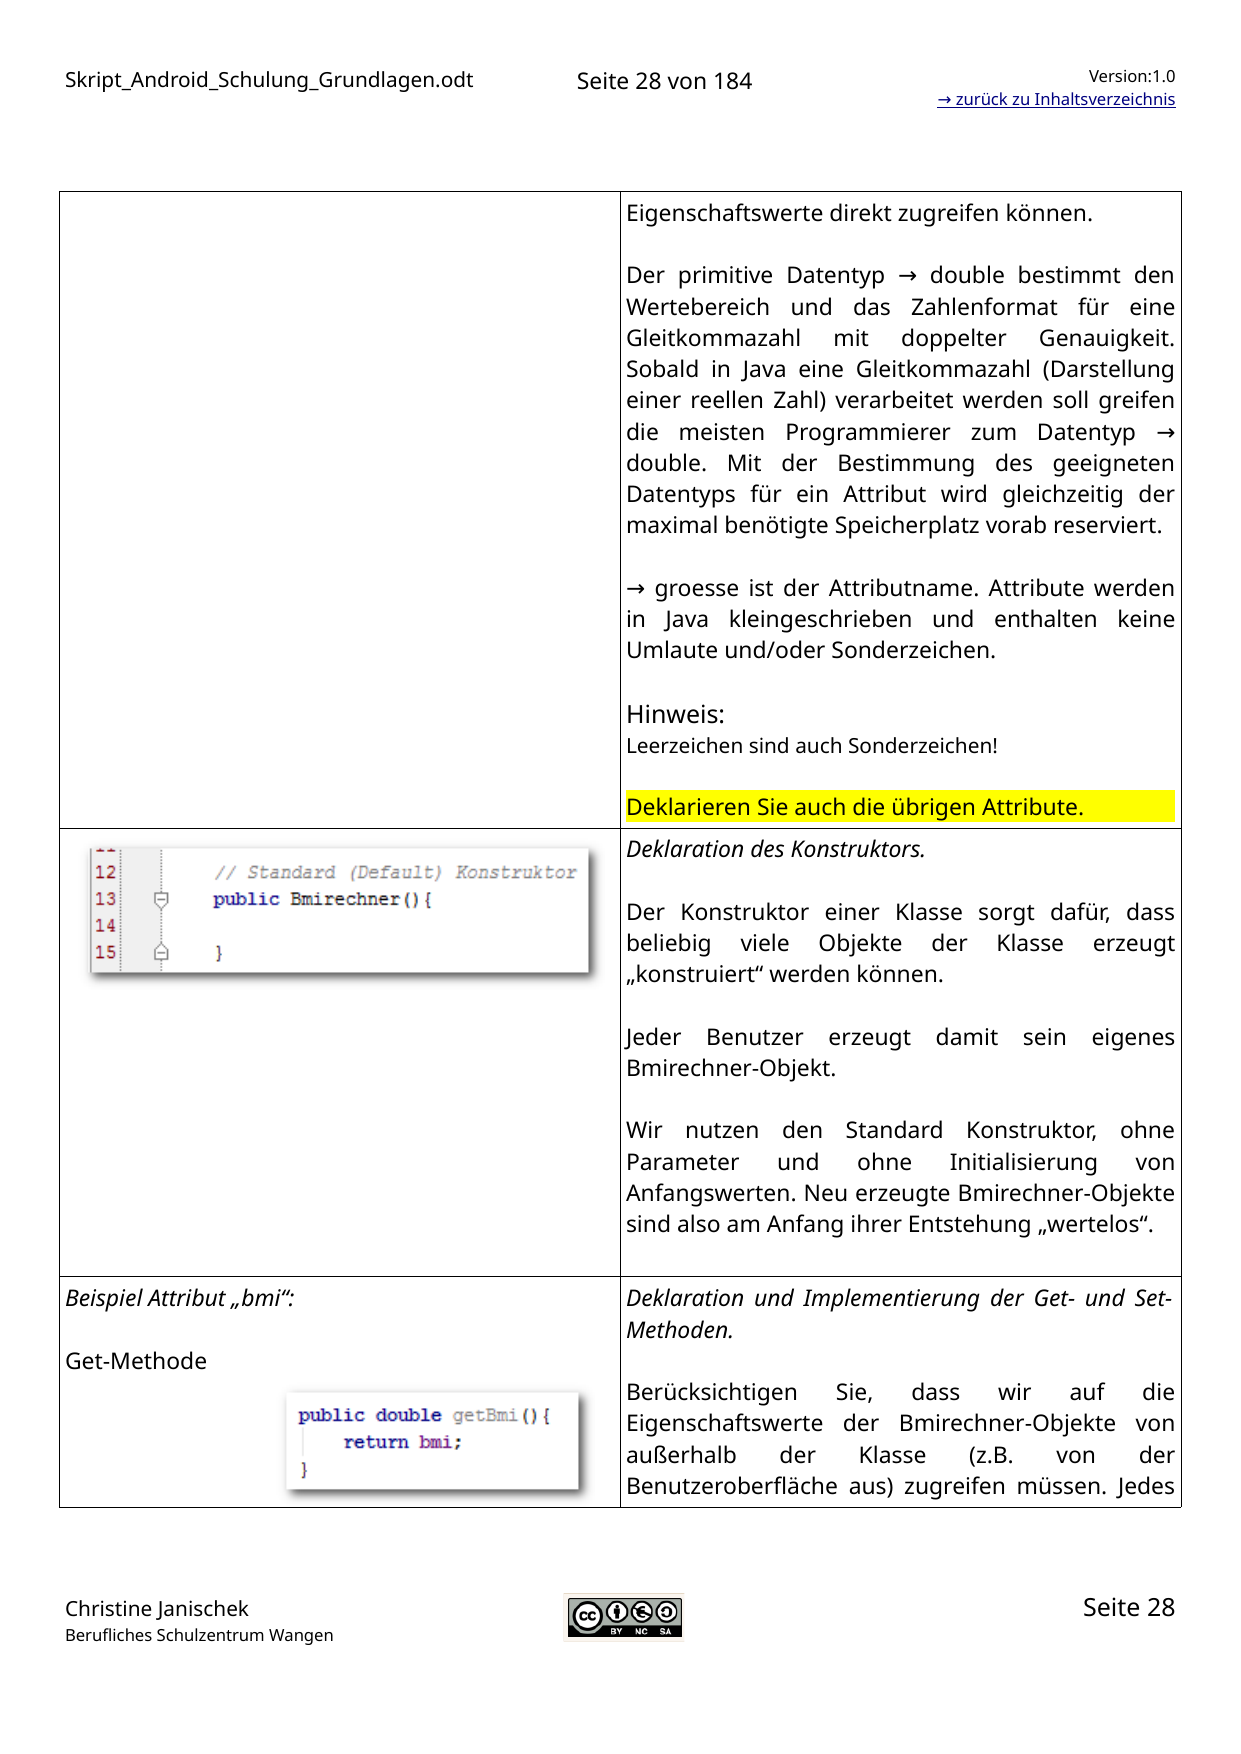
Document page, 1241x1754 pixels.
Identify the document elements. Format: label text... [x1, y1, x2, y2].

table_cell Eigenschaftswerte direkt zugreifen können. Der primitive Datentyp → double bestimmt den Wertebereich und das Zahlenformat für eine Gleitkommazahl mit doppelter Genauigkeit. Sobald in Java eine Gleitkommazahl (Darstellung einer reellen Zahl) verarbeitet werden soll greifen die meisten Programmierer zum Datentyp → double. Mit der Bestimmung des geeigneten Datentyps für ein Attribut wird gleichzeitig der maximal benötigte Speicherplatz vorab reserviert. → groesse ist der Attributname. Attribute werden in Java kleingeschrieben und enthalten keine Umlaute und/oder Sonderzeichen. Hinweis: Leerzeichen sind auch Sonderzeichen! Deklarieren Sie auch die übrigen Attribute. [621, 192, 1181, 827]
picture [271, 1378, 596, 1507]
table_cell Beispiel Attribut „bmi“: Get-Methode [60, 1277, 620, 1507]
picture [563, 1592, 685, 1642]
table_cell [60, 829, 620, 989]
table_cell Deklaration des Konstruktors. Der Konstruktor einer Klasse sorgt dafür, dass beliebig viele Objekte der Klasse erzeugt „konstruiert“ werden können. Jeder Benutzer erzeugt damit sein eigenes Bmirechner-Objekt. Wir nutzen den Standard Konstruktor, ohne Parameter und ohne Initialisierung von Anfangswerten. Neu erzeugte Bmirechner-Objekte sind also am Anfang ihrer Entstehung „wertelos“. [621, 829, 1181, 1276]
picture [73, 833, 605, 990]
table_cell [60, 192, 620, 827]
table_cell Deklaration und Implementierung der Get- und Set-Methoden. Berücksichtigen Sie, dass wir auf die Eigenschaftswerte der Bmirechner-Objekte von außerhalb der Klasse (z.B. von der Benutzeroberfläche aus) zugreifen müssen. Jedes [621, 1277, 1181, 1507]
table_cell [60, 990, 620, 1276]
